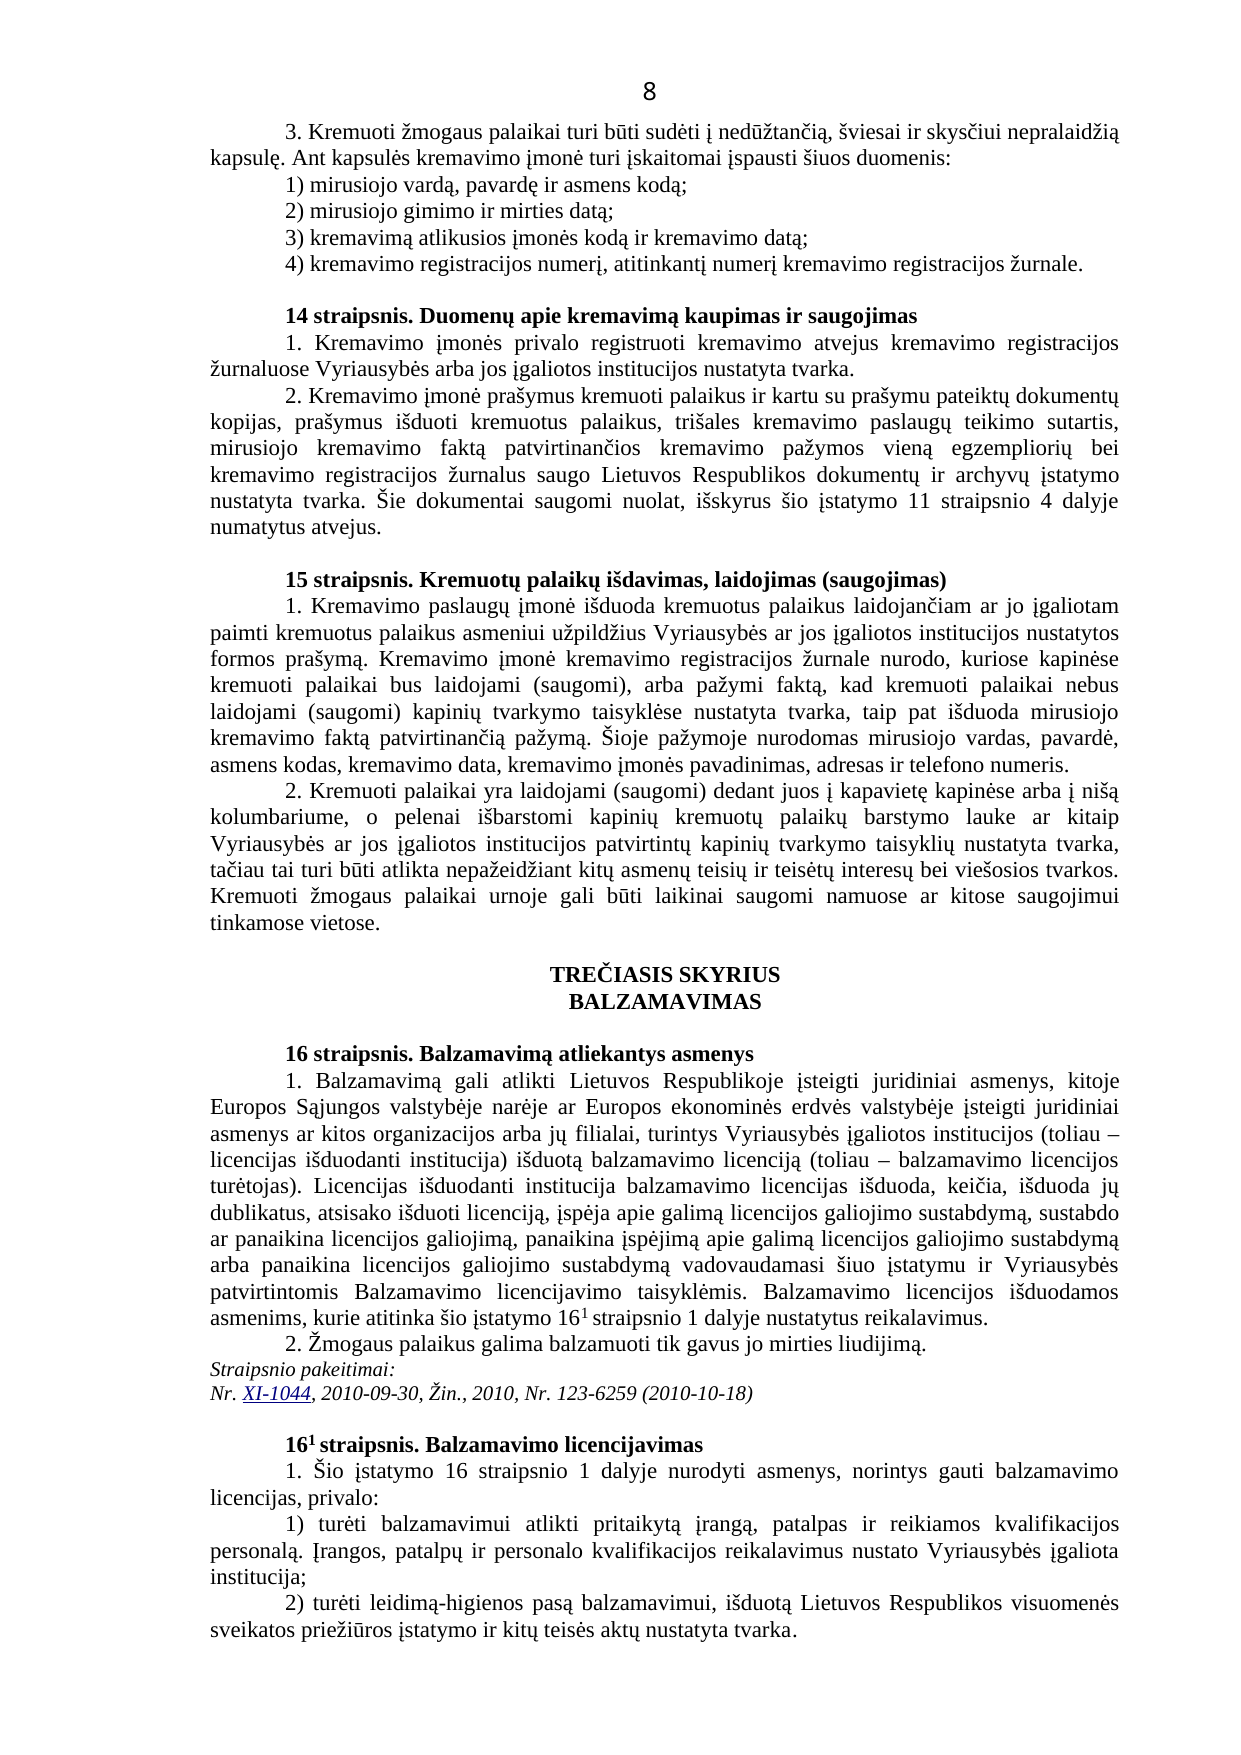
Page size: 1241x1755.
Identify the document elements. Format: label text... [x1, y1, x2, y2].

text 3. Kremuoti žmogaus palaikai turi būti sudėti į nedūžtančią, šviesai ir skysčiui nepralaidžią kapsulę. Ant kapsulės kremavimo įmonė turi įskaitomai įspausti šiuos duomenis: [210, 118, 1120, 171]
text 14 straipsnis. Duomenų apie kremavimą kaupimas ir saugojimas [210, 303, 1120, 329]
text 1. Kremavimo įmonės privalo registruoti kremavimo atvejus kremavimo registracijos žurnaluose Vyriausybės arba jos įgaliotos institucijos nustatyta tvarka. [210, 329, 1120, 382]
text 3) kremavimą atlikusios įmonės kodą ir kremavimo datą; [210, 223, 1120, 250]
text 1) mirusiojo vardą, pavardę ir asmens kodą; [210, 171, 1120, 197]
text 2. Kremavimo įmonė prašymus kremuoti palaikus ir kartu su prašymu pateiktų dokumentų kopijas, prašymus išduoti kremuotus palaikus, trišales kremavimo paslaugų teikimo sutartis, mirusiojo kremavimo faktą patvirtinančios kremavimo pažymos vieną egzempliorių bei kremavimo registracijos žurnalus saugo Lietuvos Respublikos dokumentų ir archyvų įstatymo nustatyta tvarka. Šie dokumentai saugomi nuolat, išskyrus šio įstatymo 11 straipsnio 4 dalyje numatytus atvejus. [210, 382, 1120, 540]
text 15 straipsnis. Kremuotų palaikų išdavimas, laidojimas (saugojimas) [210, 566, 1120, 592]
text Nr. XI-1044, 2010-09-30, Žin., 2010, Nr. 123-6259 (2010-10-18) [210, 1381, 1120, 1405]
text 1) turėti balzamavimui atlikti pritaikytą įrangą, patalpas ir reikiamos kvalifikacijos personalą. Įrangos, patalpų ir personalo kvalifikacijos reikalavimus nustato Vyriausybės įgaliota institucija; [210, 1510, 1120, 1589]
text 1. Šio įstatymo 16 straipsnio 1 dalyje nurodyti asmenys, norintys gauti balzamavimo licencijas, privalo: [210, 1458, 1120, 1510]
text 2. Žmogaus palaikus galima balzamuoti tik gavus jo mirties liudijimą. [210, 1330, 1120, 1357]
text 1. Kremavimo paslaugų įmonė išduoda kremuotus palaikus laidojančiam ar jo įgaliotam paimti kremuotus palaikus asmeniui užpildžius Vyriausybės ar jos įgaliotos institucijos nustatytos formos prašymą. Kremavimo įmonė kremavimo registracijos žurnale nurodo, kuriose kapinėse kremuoti palaikai bus laidojami (saugomi), arba pažymi faktą, kad kremuoti palaikai nebus laidojami (saugomi) kapinių tvarkymo taisyklėse nustatyta tvarka, taip pat išduoda mirusiojo kremavimo faktą patvirtinančią pažymą. Šioje pažymoje nurodomas mirusiojo vardas, pavardė, asmens kodas, kremavimo data, kremavimo įmonės pavadinimas, adresas ir telefono numeris. [210, 592, 1120, 777]
text 16 straipsnis. Balzamavimą atliekantys asmenys [210, 1041, 1120, 1067]
text BALZAMAVIMAS [210, 988, 1120, 1014]
text 4) kremavimo registracijos numerį, atitinkantį numerį kremavimo registracijos žurnale. [210, 250, 1120, 276]
text TREČIASIS SKYRIUS [210, 961, 1120, 988]
text 2) mirusiojo gimimo ir mirties datą; [210, 197, 1120, 223]
text 2) turėti leidimą-higienos pasą balzamavimui, išduotą Lietuvos Respublikos visuomenės sveikatos priežiūros įstatymo ir kitų teisės aktų nustatyta tvarka. [210, 1589, 1120, 1642]
text Straipsnio pakeitimai: [210, 1357, 1120, 1381]
text 161 straipsnis. Balzamavimo licencijavimas [210, 1431, 1120, 1458]
text 2. Kremuoti palaikai yra laidojami (saugomi) dedant juos į kapavietę kapinėse arba į nišą kolumbariume, o pelenai išbarstomi kapinių kremuotų palaikų barstymo lauke ar kitaip Vyriausybės ar jos įgaliotos institucijos patvirtintų kapinių tvarkymo taisyklių nustatyta tvarka, tačiau tai turi būti atlikta nepažeidžiant kitų asmenų teisių ir teisėtų interesų bei viešosios tvarkos. Kremuoti žmogaus palaikai urnoje gali būti laikinai saugomi namuose ar kitose saugojimui tinkamose vietose. [210, 777, 1120, 935]
text 1. Balzamavimą gali atlikti Lietuvos Respublikoje įsteigti juridiniai asmenys, kitoje Europos Sąjungos valstybėje narėje ar Europos ekonominės erdvės valstybėje įsteigti juridiniai asmenys ar kitos organizacijos arba jų filialai, turintys Vyriausybės įgaliotos institucijos (toliau – licencijas išduodanti institucija) išduotą balzamavimo licenciją (toliau – balzamavimo licencijos turėtojas). Licencijas išduodanti institucija balzamavimo licencijas išduoda, keičia, išduoda jų dublikatus, atsisako išduoti licenciją, įspėja apie galimą licencijos galiojimo sustabdymą, sustabdo ar panaikina licencijos galiojimą, panaikina įspėjimą apie galimą licencijos galiojimo sustabdymą arba panaikina licencijos galiojimo sustabdymą vadovaudamasi šiuo įstatymu ir Vyriausybės patvirtintomis Balzamavimo licencijavimo taisyklėmis. Balzamavimo licencijos išduodamos asmenims, kurie atitinka šio įstatymo 161 straipsnio 1 dalyje nustatytus reikalavimus. [210, 1067, 1120, 1330]
